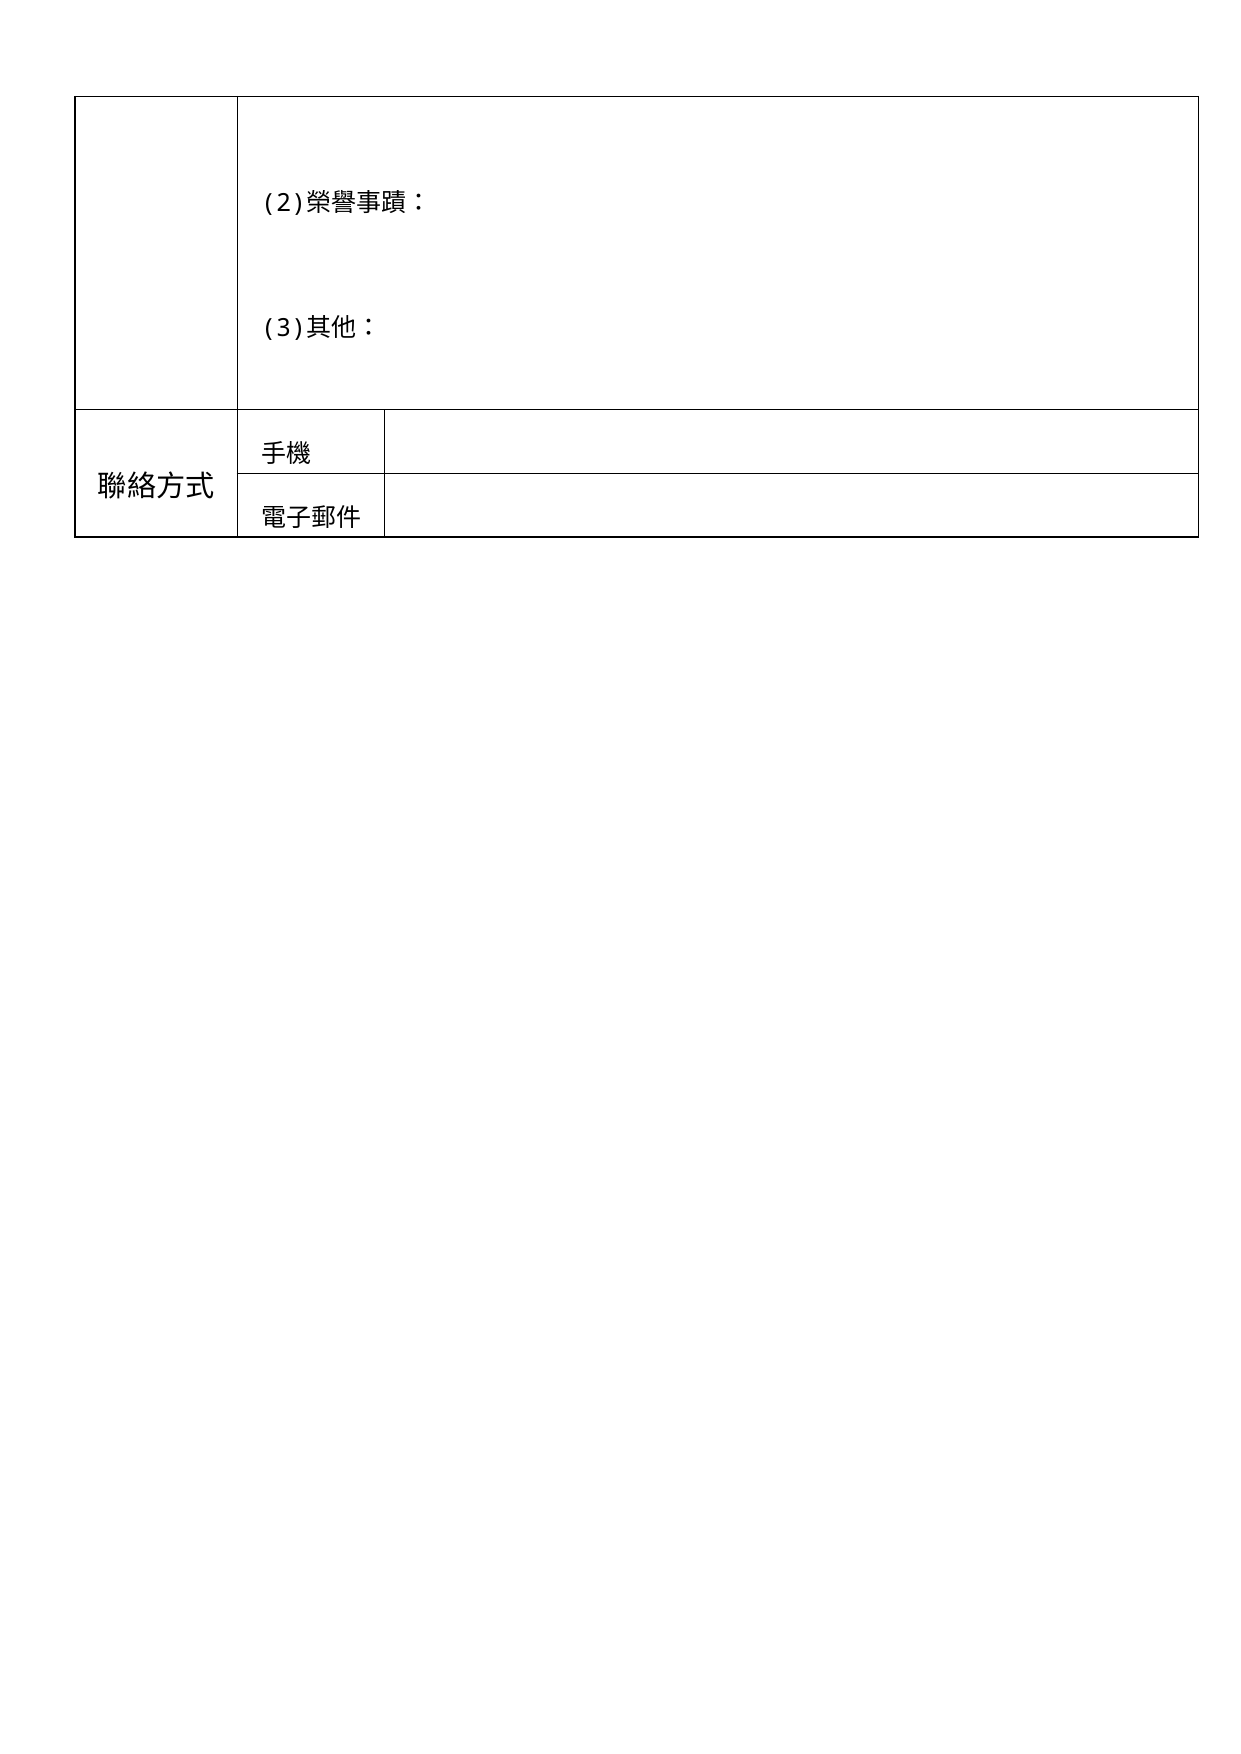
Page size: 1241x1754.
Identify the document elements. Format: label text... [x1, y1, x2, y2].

table_cell (2)榮譽事蹟： (3)其他： [238, 97, 1198, 409]
table_cell [385, 474, 1198, 536]
table_cell 電子郵件 [238, 474, 384, 536]
table_cell [385, 410, 1198, 473]
table_cell 手機 [238, 410, 384, 473]
table_cell [76, 97, 237, 409]
table_cell 聯絡方式 [76, 410, 237, 536]
